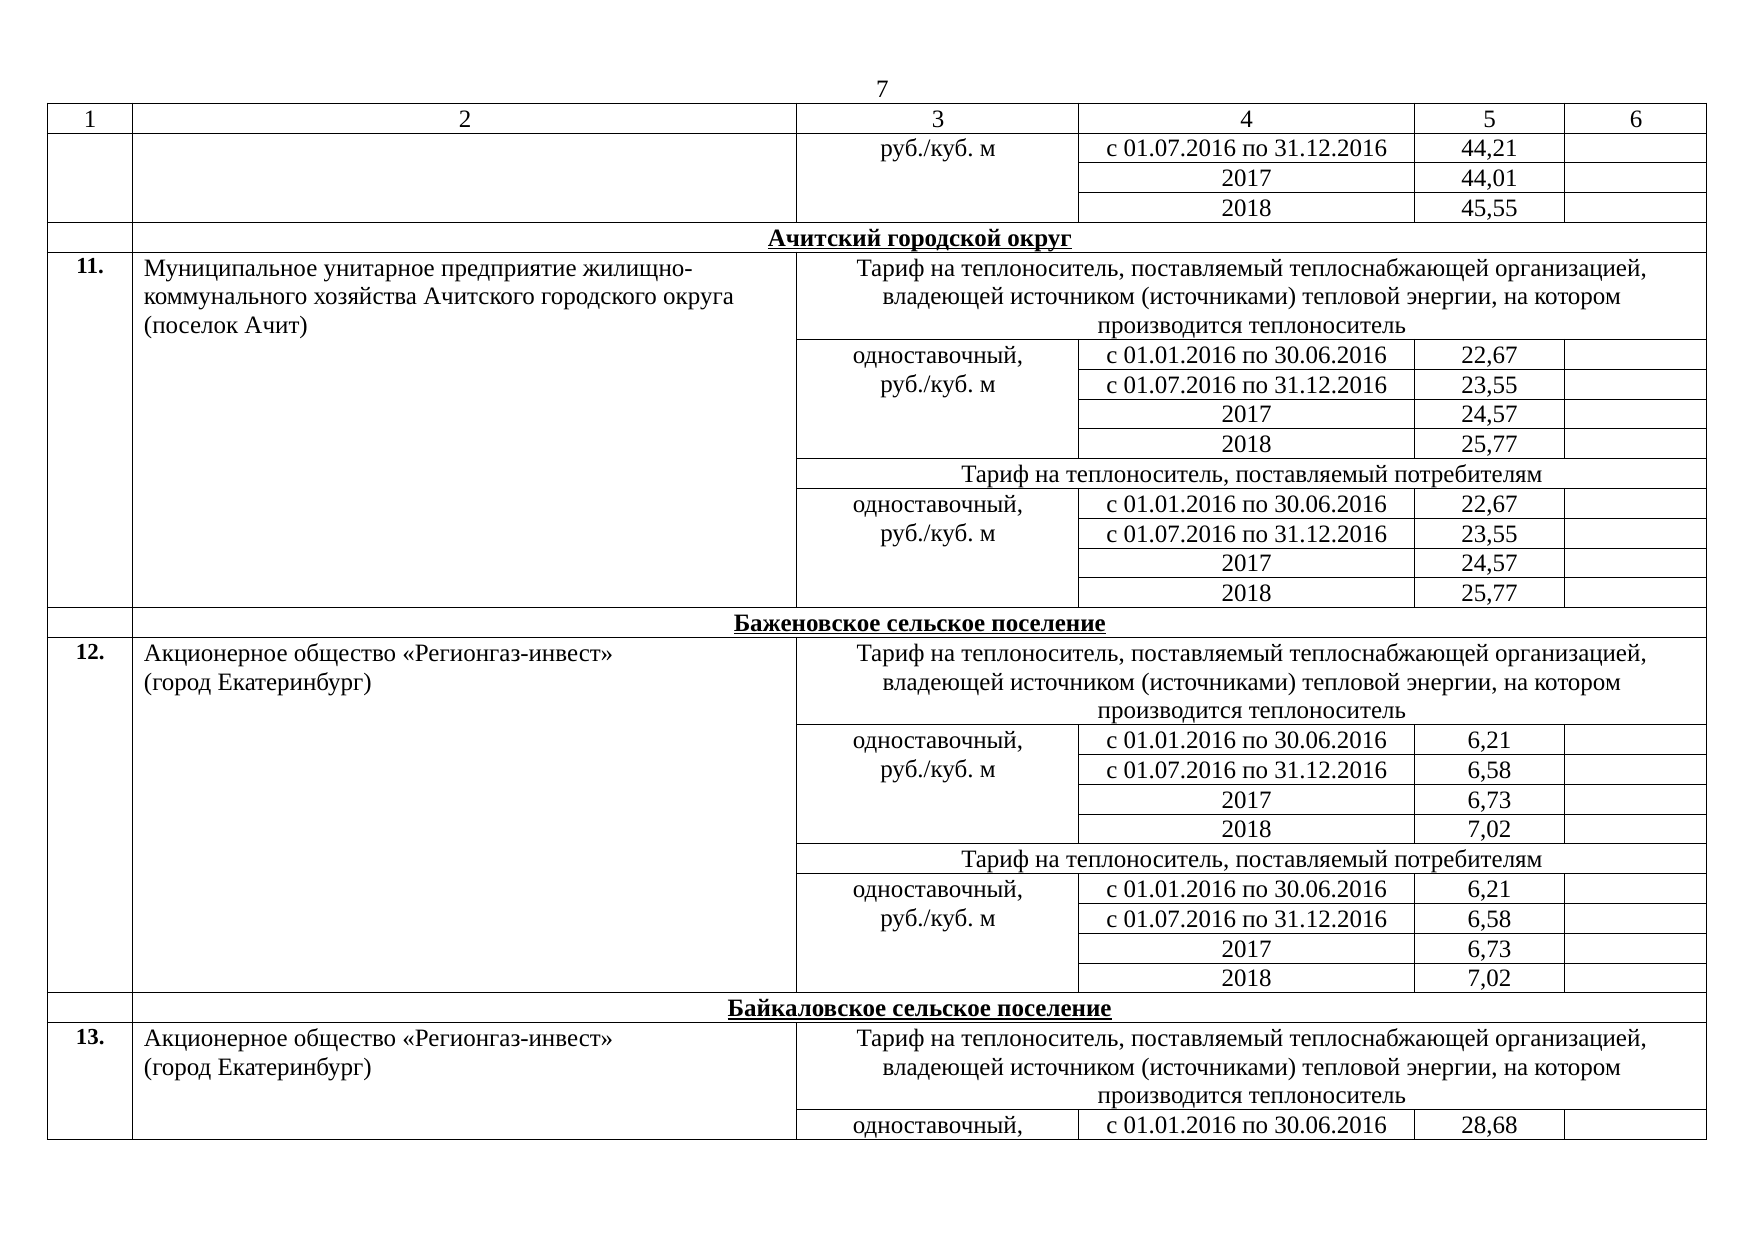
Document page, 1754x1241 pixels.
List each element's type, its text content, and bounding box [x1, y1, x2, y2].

table_cell 25,77 [1415, 578, 1564, 607]
table_cell [1565, 725, 1706, 754]
table_cell 6,73 [1415, 934, 1564, 962]
table_cell Байкаловское сельское поселение [133, 993, 1706, 1022]
table_cell одноставочный, руб./куб. м [797, 725, 1078, 843]
table_cell 24,57 [1415, 549, 1564, 577]
table_cell Тариф на теплоноситель, поставляемый теплоснабжающей организацией, владеющей источником (источниками) тепловой энергии, на котором производится теплоноситель [797, 638, 1706, 724]
table_cell Тариф на теплоноситель, поставляемый теплоснабжающей организацией, владеющей источником (источниками) тепловой энергии, на котором производится теплоноситель [797, 253, 1706, 339]
table_cell 7,02 [1415, 964, 1564, 992]
table_cell одноставочный, руб./куб. м [797, 489, 1078, 607]
table_cell 2017 [1079, 163, 1414, 192]
table_cell [1565, 785, 1706, 813]
table_cell [48, 223, 132, 252]
table_header 4 [1079, 104, 1414, 132]
table_cell 2017 [1079, 400, 1414, 428]
table_cell 7,02 [1415, 815, 1564, 843]
table_cell с 01.01.2016 по 30.06.2016 [1079, 725, 1414, 754]
table_cell [1565, 964, 1706, 992]
table_cell одноставочный, руб./куб. м [797, 340, 1078, 458]
table_cell с 01.07.2016 по 31.12.2016 [1079, 134, 1414, 162]
table_cell Акционерное общество «Регионгаз-инвест» (город Екатеринбург) [133, 1023, 796, 1139]
table_cell [1565, 134, 1706, 162]
table_cell 23,55 [1415, 370, 1564, 398]
table_cell [1565, 549, 1706, 577]
table_cell 2018 [1079, 193, 1414, 222]
table_cell Тариф на теплоноситель, поставляемый теплоснабжающей организацией, владеющей источником (источниками) тепловой энергии, на котором производится теплоноситель [797, 1023, 1706, 1109]
table_cell 2018 [1079, 429, 1414, 458]
table_cell [1565, 489, 1706, 518]
table_header 3 [797, 104, 1078, 132]
table_cell [1565, 755, 1706, 784]
table_cell 25,77 [1415, 429, 1564, 458]
table_cell Акционерное общество «Регионгаз-инвест» (город Екатеринбург) [133, 638, 796, 992]
table_cell [1565, 193, 1706, 222]
table_cell 2017 [1079, 785, 1414, 813]
table_cell одноставочный, руб./куб. м [797, 874, 1078, 992]
table_cell 6,21 [1415, 725, 1564, 754]
table_cell Муниципальное унитарное предприятие жилищно-коммунального хозяйства Ачитского городского округа (поселок Ачит) [133, 253, 796, 607]
table_cell [1565, 400, 1706, 428]
table_cell [1565, 429, 1706, 458]
table_cell [48, 134, 132, 222]
table_cell [1565, 904, 1706, 933]
table_cell с 01.07.2016 по 31.12.2016 [1079, 519, 1414, 547]
table_cell 44,21 [1415, 134, 1564, 162]
table_cell с 01.01.2016 по 30.06.2016 [1079, 1110, 1414, 1139]
table_cell 6,58 [1415, 755, 1564, 784]
table_cell [1565, 815, 1706, 843]
table_cell [1565, 934, 1706, 962]
table_cell с 01.07.2016 по 31.12.2016 [1079, 904, 1414, 933]
table_cell [48, 1023, 132, 1139]
table_header 2 [133, 104, 796, 132]
table_cell одноставочный, [797, 1110, 1078, 1139]
table_cell 2018 [1079, 815, 1414, 843]
table_header 5 [1415, 104, 1564, 132]
table_cell [133, 134, 796, 222]
table_cell 45,55 [1415, 193, 1564, 222]
table_cell [1565, 519, 1706, 547]
table_cell 44,01 [1415, 163, 1564, 192]
table_cell 2018 [1079, 578, 1414, 607]
table_cell [1565, 578, 1706, 607]
table_cell 23,55 [1415, 519, 1564, 547]
table_cell [1565, 340, 1706, 369]
table_cell [48, 608, 132, 637]
table_cell 24,57 [1415, 400, 1564, 428]
table_cell 28,68 [1415, 1110, 1564, 1139]
table_cell [1565, 370, 1706, 398]
table_cell [48, 253, 132, 607]
table_cell 6,73 [1415, 785, 1564, 813]
table_cell с 01.01.2016 по 30.06.2016 [1079, 874, 1414, 903]
table_cell руб./куб. м [797, 134, 1078, 222]
table_header 1 [48, 104, 132, 132]
table_cell 2018 [1079, 964, 1414, 992]
table_cell Баженовское сельское поселение [133, 608, 1706, 637]
table_cell [48, 993, 132, 1022]
table_header 6 [1565, 104, 1706, 132]
table_cell с 01.01.2016 по 30.06.2016 [1079, 489, 1414, 518]
table_cell Тариф на теплоноситель, поставляемый потребителям [797, 844, 1706, 873]
table_cell [1565, 1110, 1706, 1139]
table_cell 22,67 [1415, 489, 1564, 518]
table_cell 6,58 [1415, 904, 1564, 933]
table_cell [48, 638, 132, 992]
table_cell 2017 [1079, 934, 1414, 962]
table_cell 22,67 [1415, 340, 1564, 369]
table_cell [1565, 874, 1706, 903]
table_cell 6,21 [1415, 874, 1564, 903]
table_cell Ачитский городской округ [133, 223, 1706, 252]
table_cell с 01.01.2016 по 30.06.2016 [1079, 340, 1414, 369]
table_cell Тариф на теплоноситель, поставляемый потребителям [797, 459, 1706, 488]
table_cell с 01.07.2016 по 31.12.2016 [1079, 370, 1414, 398]
table_cell 2017 [1079, 549, 1414, 577]
table_cell с 01.07.2016 по 31.12.2016 [1079, 755, 1414, 784]
table_cell [1565, 163, 1706, 192]
